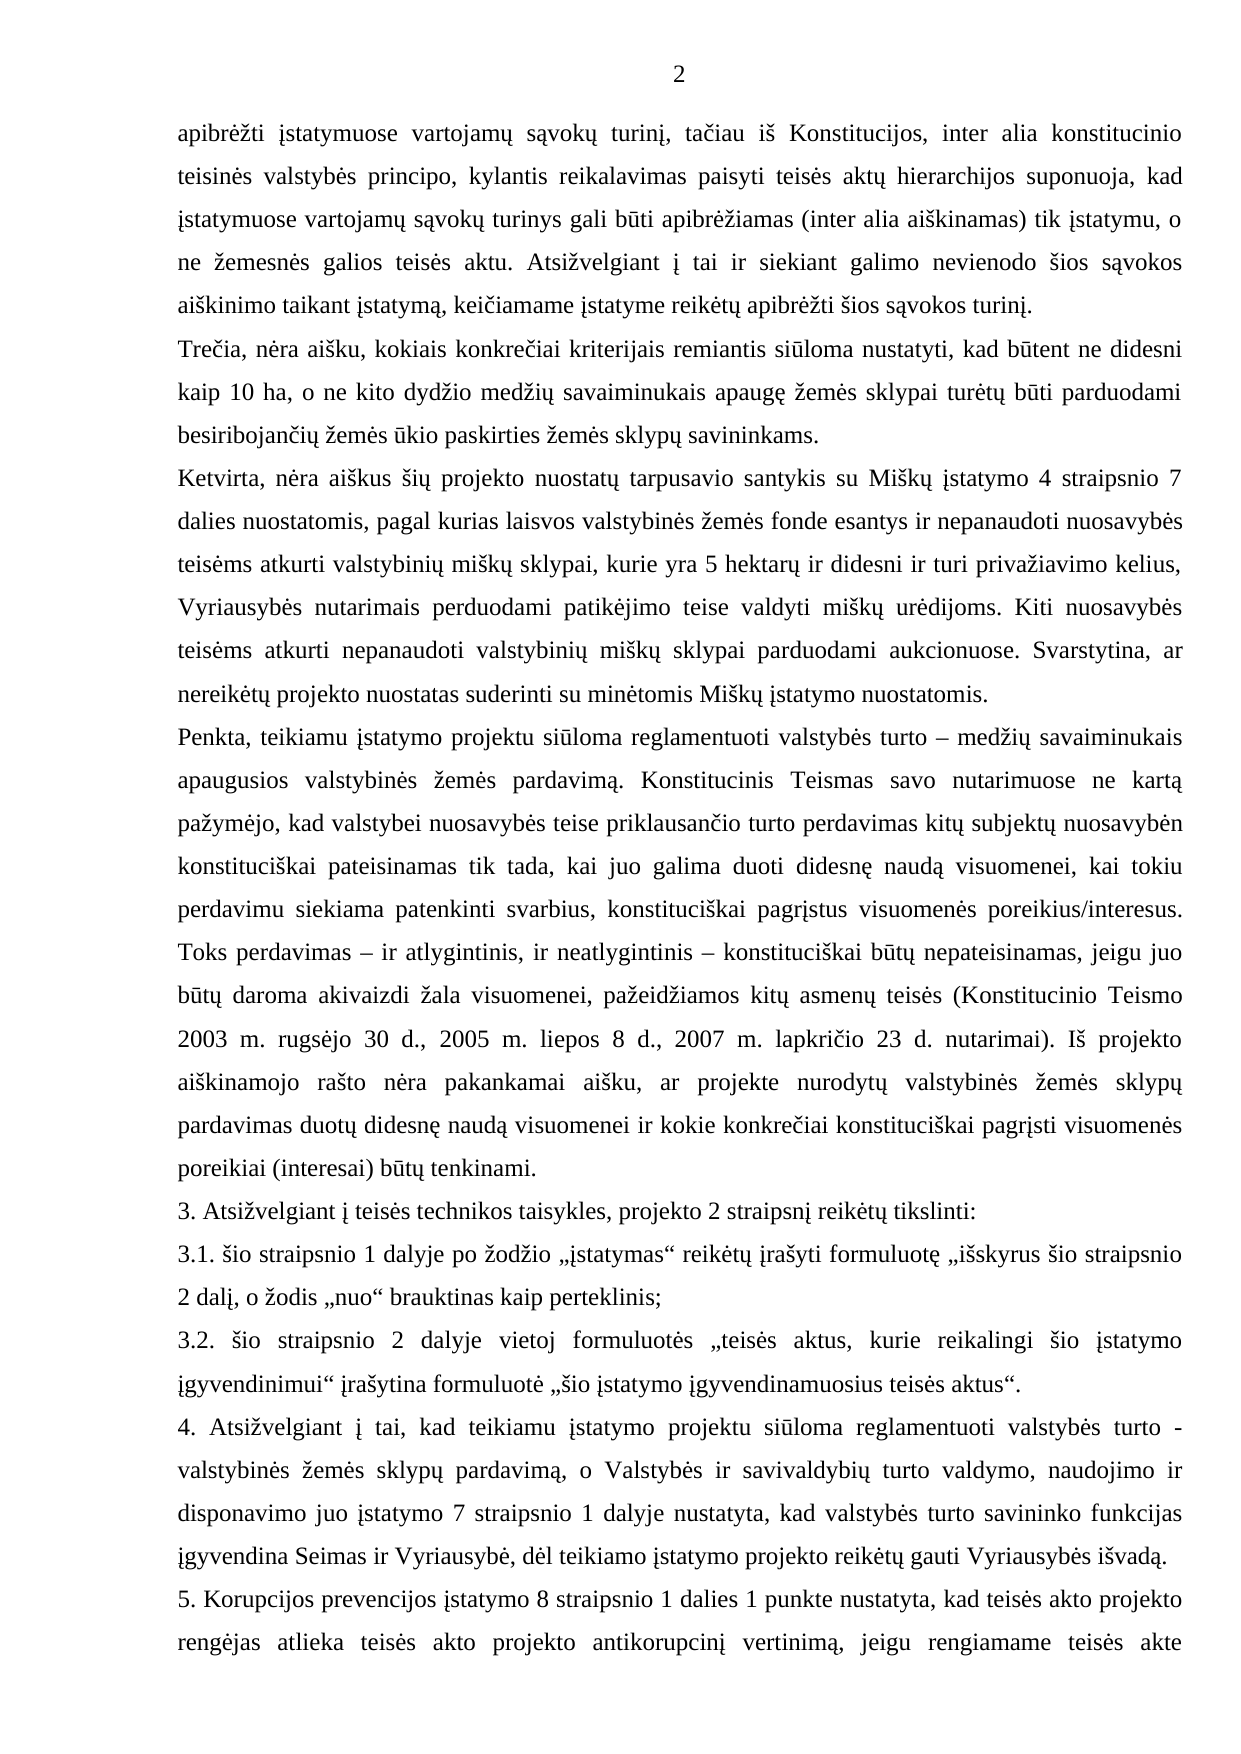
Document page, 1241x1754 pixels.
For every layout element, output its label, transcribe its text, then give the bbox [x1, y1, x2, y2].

text 4. Atsižvelgiant į tai, kad teikiamu įstatymo projektu siūloma reglamentuoti valstybės turto -valstybinės žemės sklypų pardavimą, o Valstybės ir savivaldybių turto valdymo, naudojimo ir disponavimo juo įstatymo 7 straipsnio 1 dalyje nustatyta, kad valstybės turto savininko funkcijas įgyvendina Seimas ir Vyriausybė, dėl teikiamo įstatymo projekto reikėtų gauti Vyriausybės išvadą. [177, 1412, 1183, 1570]
text Ketvirta, nėra aiškus šių projekto nuostatų tarpusavio santykis su Miškų įstatymo 4 straipsnio 7 dalies nuostatomis, pagal kurias laisvos valstybinės žemės fonde esantys ir nepanaudoti nuosavybės teisėms atkurti valstybinių miškų sklypai, kurie yra 5 hektarų ir didesni ir turi privažiavimo kelius, Vyriausybės nutarimais perduodami patikėjimo teise valdyti miškų urėdijoms. Kiti nuosavybės teisėms atkurti nepanaudoti valstybinių miškų sklypai parduodami aukcionuose. Svarstytina, ar nereikėtų projekto nuostatas suderinti su minėtomis Miškų įstatymo nuostatomis. [177, 463, 1183, 707]
text Penkta, teikiamu įstatymo projektu siūloma reglamentuoti valstybės turto – medžių savaiminukais apaugusios valstybinės žemės pardavimą. Konstitucinis Teismas savo nutarimuose ne kartą pažymėjo, kad valstybei nuosavybės teise priklausančio turto perdavimas kitų subjektų nuosavybėn konstituciškai pateisinamas tik tada, kai juo galima duoti didesnę naudą visuomenei, kai tokiu perdavimu siekiama patenkinti svarbius, konstituciškai pagrįstus visuomenės poreikius/interesus. Toks perdavimas – ir atlygintinis, ir neatlygintinis – konstituciškai būtų nepateisinamas, jeigu juo būtų daroma akivaizdi žala visuomenei, pažeidžiamos kitų asmenų teisės (Konstitucinio Teismo 2003 m. rugsėjo 30 d., 2005 m. liepos 8 d., 2007 m. lapkričio 23 d. nutarimai). Iš projekto aiškinamojo rašto nėra pakankamai aišku, ar projekte nurodytų valstybinės žemės sklypų pardavimas duotų didesnę naudą visuomenei ir kokie konkrečiai konstituciškai pagrįsti visuomenės poreikiai (interesai) būtų tenkinami. [177, 722, 1183, 1182]
text 3.1. šio straipsnio 1 dalyje po žodžio „įstatymas“ reikėtų įrašyti formuluotę „išskyrus šio straipsnio 2 dalį, o žodis „nuo“ brauktinas kaip perteklinis; [177, 1239, 1183, 1311]
text 5. Korupcijos prevencijos įstatymo 8 straipsnio 1 dalies 1 punkte nustatyta, kad teisės akto projekto rengėjas atlieka teisės akto projekto antikorupcinį vertinimą, jeigu rengiamame teisės akte [177, 1584, 1183, 1656]
text apibrėžti įstatymuose vartojamų sąvokų turinį, tačiau iš Konstitucijos, inter alia konstitucinio teisinės valstybės principo, kylantis reikalavimas paisyti teisės aktų hierarchijos suponuoja, kad įstatymuose vartojamų sąvokų turinys gali būti apibrėžiamas (inter alia aiškinamas) tik įstatymu, o ne žemesnės galios teisės aktu. Atsižvelgiant į tai ir siekiant galimo nevienodo šios sąvokos aiškinimo taikant įstatymą, keičiamame įstatyme reikėtų apibrėžti šios sąvokos turinį. [177, 118, 1183, 319]
text 3. Atsižvelgiant į teisės technikos taisykles, projekto 2 straipsnį reikėtų tikslinti: [177, 1196, 1183, 1225]
text Trečia, nėra aišku, kokiais konkrečiai kriterijais remiantis siūloma nustatyti, kad būtent ne didesni kaip 10 ha, o ne kito dydžio medžių savaiminukais apaugę žemės sklypai turėtų būti parduodami besiribojančių žemės ūkio paskirties žemės sklypų savininkams. [177, 334, 1183, 449]
text 3.2. šio straipsnio 2 dalyje vietoj formuluotės „teisės aktus, kurie reikalingi šio įstatymo įgyvendinimui“ įrašytina formuluotė „šio įstatymo įgyvendinamuosius teisės aktus“. [177, 1326, 1183, 1397]
